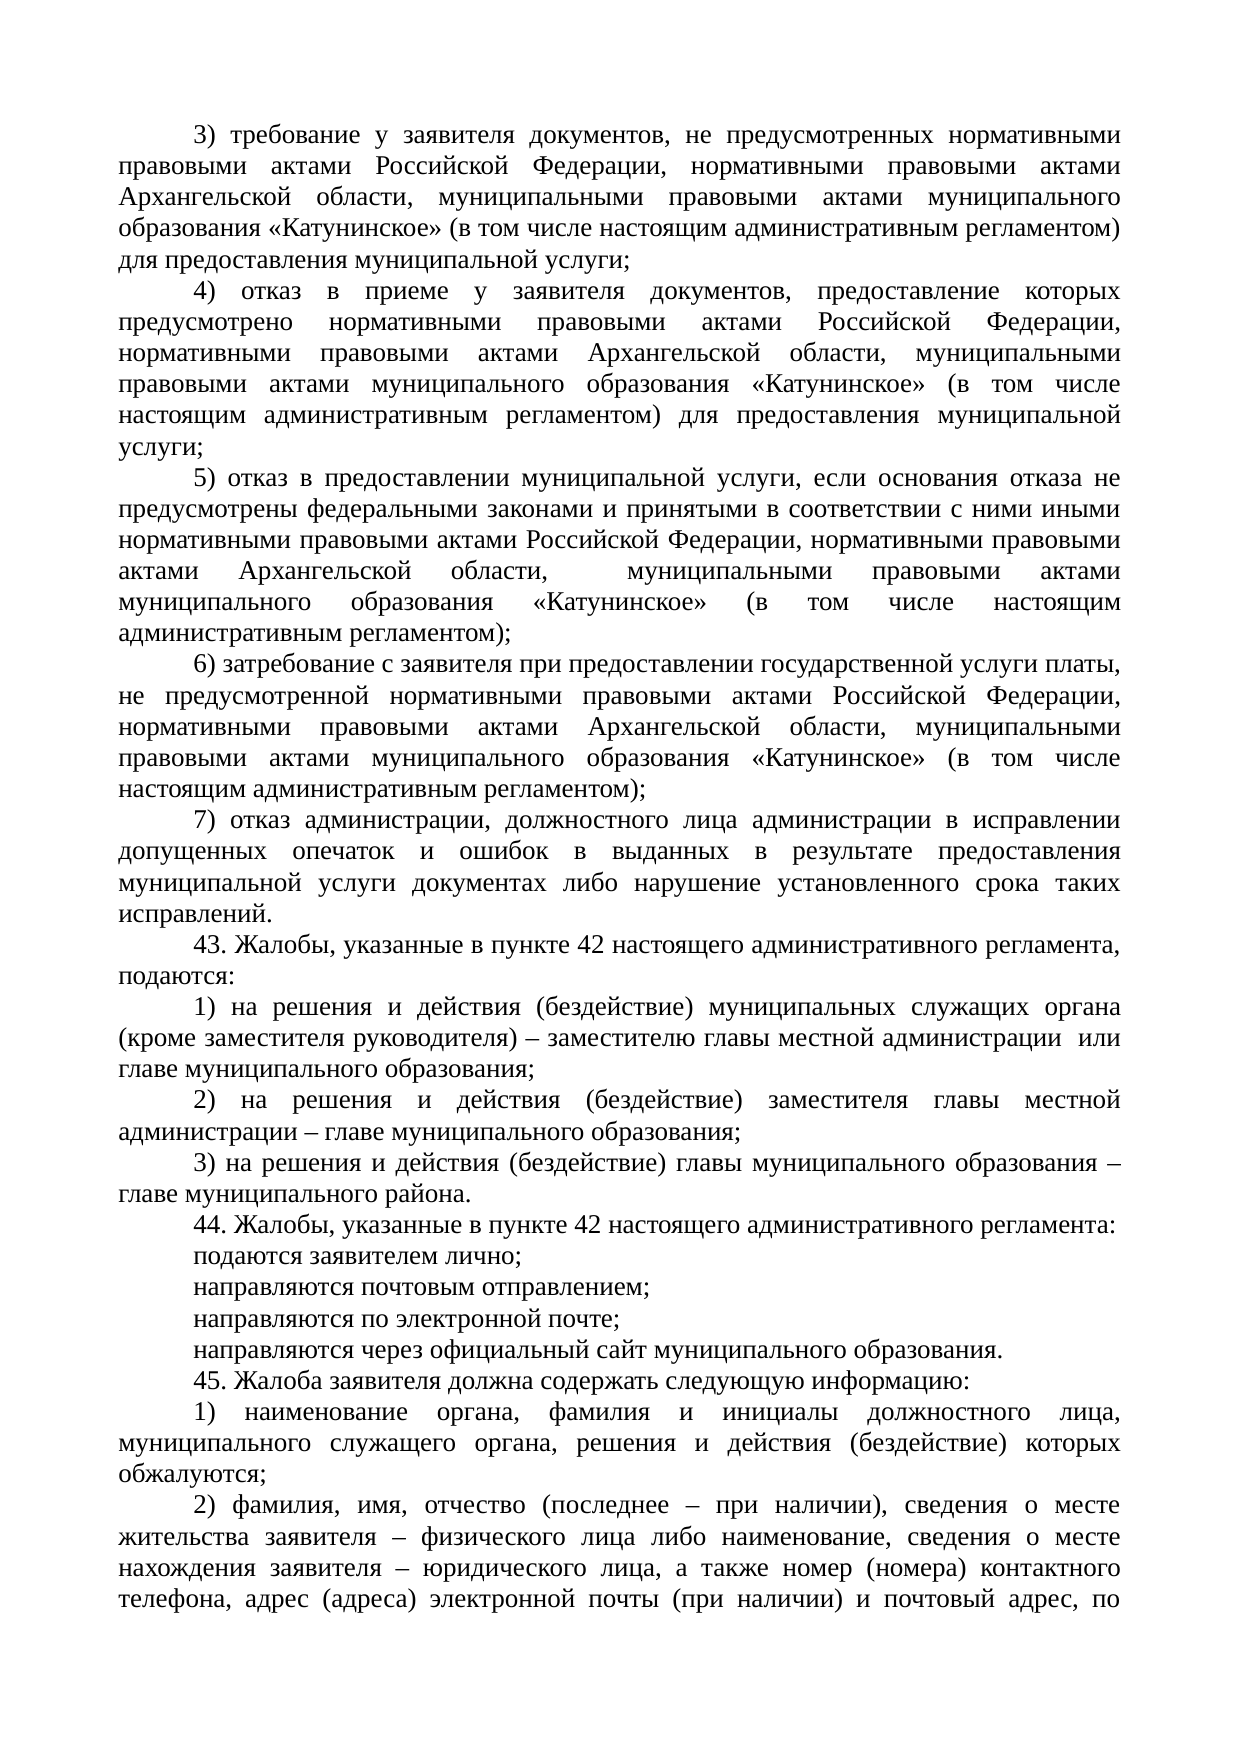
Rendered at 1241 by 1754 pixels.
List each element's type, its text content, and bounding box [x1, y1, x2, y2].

text 3) требование у заявителя документов, не предусмотренных нормативными правовыми актами Российской Федерации, нормативными правовыми актами Архангельской области, муниципальными правовыми актами муниципального образования «Катунинское» (в том числе настоящим административным регламентом) для предоставления муниципальной услуги; [118, 118, 1122, 274]
text 43. Жалобы, указанные в пункте 42 настоящего административного регламента, подаются: [118, 928, 1122, 990]
text 45. Жалоба заявителя должна содержать следующую информацию: [118, 1364, 1122, 1395]
text 2) фамилия, имя, отчество (последнее – при наличии), сведения о месте жительства заявителя – физического лица либо наименование, сведения о месте нахождения заявителя – юридического лица, а также номер (номера) контактного телефона, адрес (адреса) электронной почты (при наличии) и почтовый адрес, по [118, 1488, 1122, 1613]
text 1) наименование органа, фамилия и инициалы должностного лица, муниципального служащего органа, решения и действия (бездействие) которых обжалуются; [118, 1395, 1122, 1488]
text 6) затребование с заявителя при предоставлении государственной услуги платы, не предусмотренной нормативными правовыми актами Российской Федерации, нормативными правовыми актами Архангельской области, муниципальными правовыми актами муниципального образования «Катунинское» (в том числе настоящим административным регламентом); [118, 648, 1122, 803]
text 2) на решения и действия (бездействие) заместителя главы местной администрации – главе муниципального образования; [118, 1084, 1122, 1146]
text направляются по электронной почте; [118, 1302, 1122, 1333]
text 3) на решения и действия (бездействие) главы муниципального образования – главе муниципального района. [118, 1146, 1122, 1208]
text направляются через официальный сайт муниципального образования. [118, 1333, 1122, 1364]
text направляются почтовым отправлением; [118, 1271, 1122, 1302]
text 4) отказ в приеме у заявителя документов, предоставление которых предусмотрено нормативными правовыми актами Российской Федерации, нормативными правовыми актами Архангельской области, муниципальными правовыми актами муниципального образования «Катунинское» (в том числе настоящим административным регламентом) для предоставления муниципальной услуги; [118, 274, 1122, 461]
text 5) отказ в предоставлении муниципальной услуги, если основания отказа не предусмотрены федеральными законами и принятыми в соответствии с ними иными нормативными правовыми актами Российской Федерации, нормативными правовыми актами Архангельской области, муниципальными правовыми актами муниципального образования «Катунинское» (в том числе настоящим административным регламентом); [118, 461, 1122, 648]
text 44. Жалобы, указанные в пункте 42 настоящего административного регламента: [118, 1208, 1122, 1239]
text 7) отказ администрации, должностного лица администрации в исправлении допущенных опечаток и ошибок в выданных в результате предоставления муниципальной услуги документах либо нарушение установленного срока таких исправлений. [118, 803, 1122, 928]
text подаются заявителем лично; [118, 1239, 1122, 1271]
text 1) на решения и действия (бездействие) муниципальных служащих органа (кроме заместителя руководителя) – заместителю главы местной администрации или главе муниципального образования; [118, 990, 1122, 1084]
